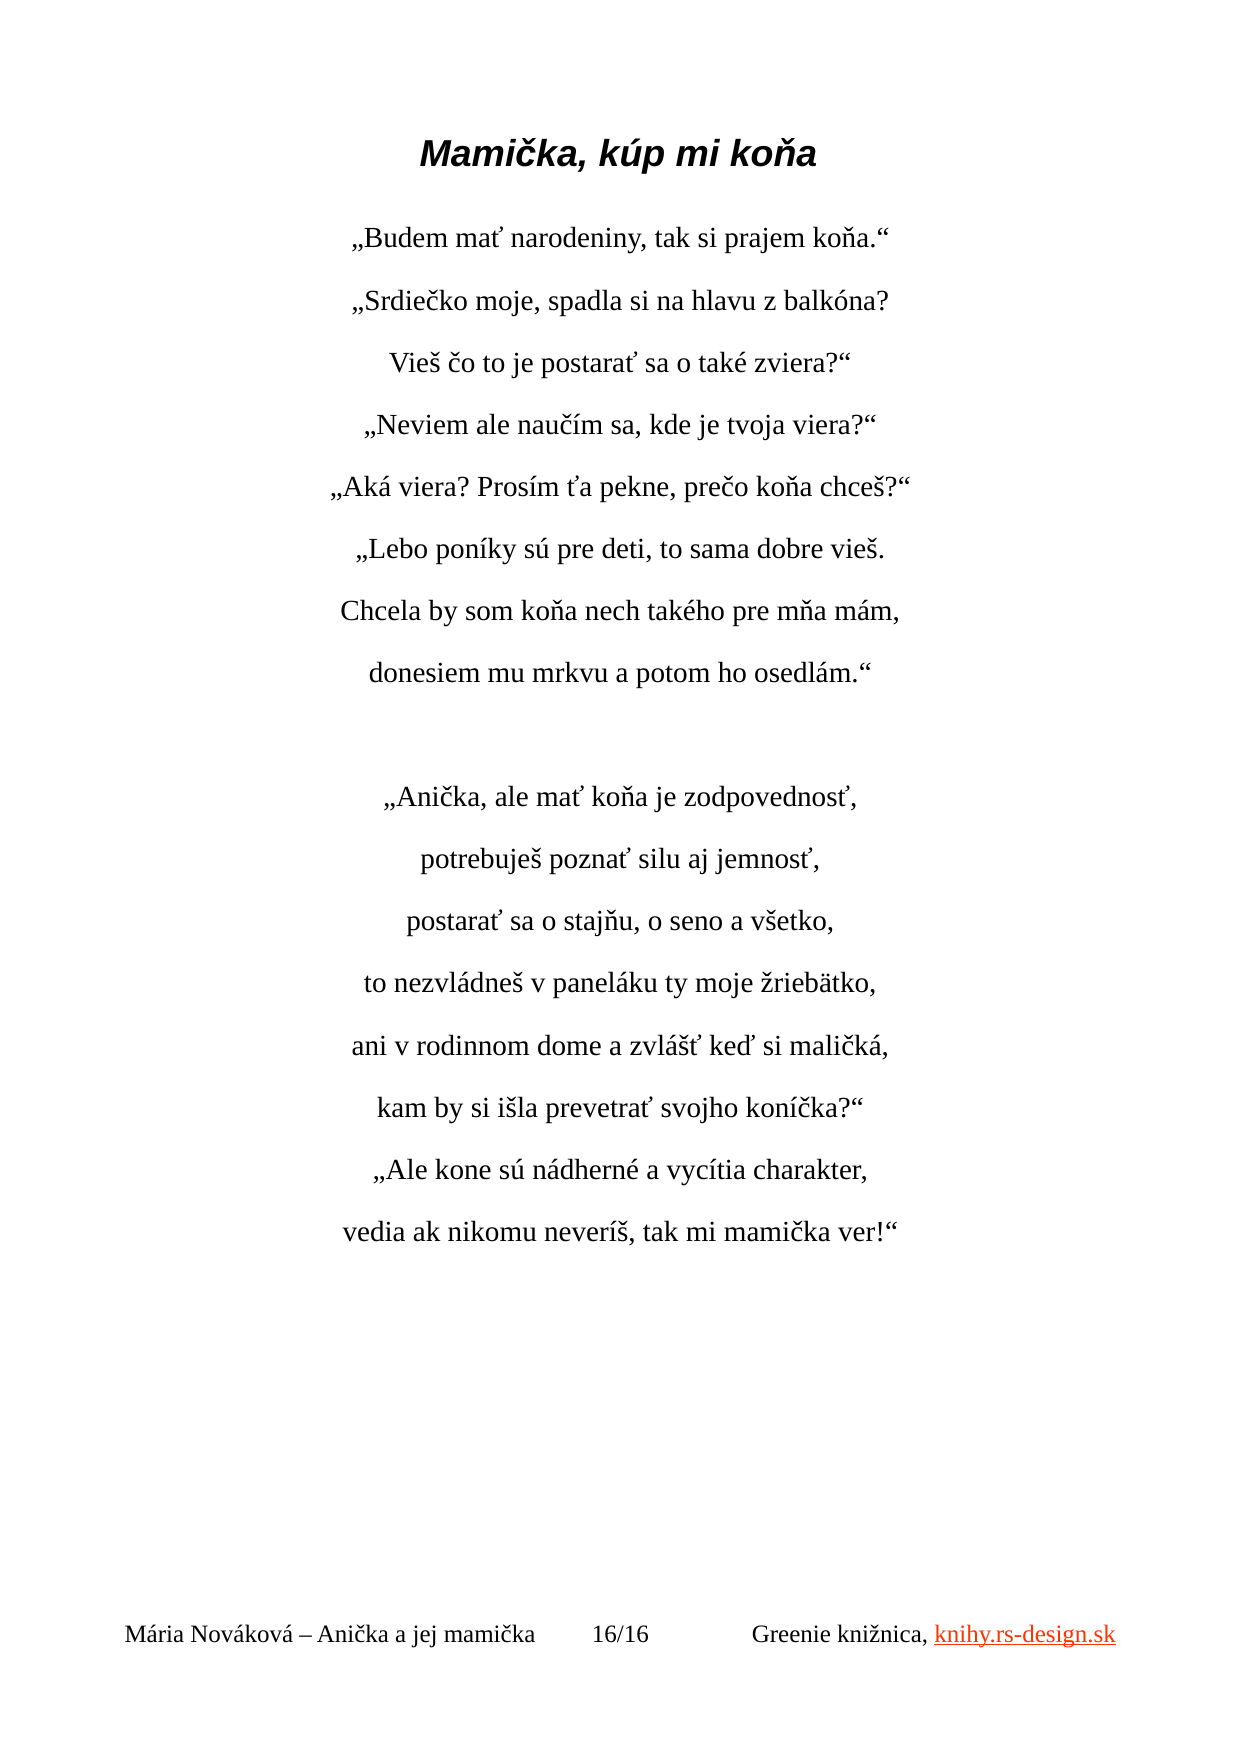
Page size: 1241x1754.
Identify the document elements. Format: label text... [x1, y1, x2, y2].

text postarať sa o stajňu, o seno a všetko, [106, 903, 1134, 937]
text „Budem mať narodeniny, tak si prajem koňa.“ [106, 221, 1134, 254]
text „Anička, ale mať koňa je zodpovednosť, [106, 779, 1134, 813]
text Vieš čo to je postarať sa o také zviera?“ [106, 345, 1134, 378]
text potrebuješ poznať silu aj jemnosť, [106, 841, 1134, 875]
text „Neviem ale naučím sa, kde je tvoja viera?“ [106, 407, 1134, 440]
text vedia ak nikomu neveríš, tak mi mamička ver!“ [106, 1214, 1134, 1247]
text ani v rodinnom dome a zvlášť keď si maličká, [106, 1028, 1134, 1061]
subtitle Mamička, kúp mi koňa [106, 131, 1134, 174]
text „Aká viera? Prosím ťa pekne, prečo koňa chceš?“ [106, 469, 1134, 502]
text „Ale kone sú nádherné a vycítia charakter, [106, 1152, 1134, 1185]
text to nezvládneš v paneláku ty moje žriebätko, [106, 966, 1134, 999]
text donesiem mu mrkvu a potom ho osedlám.“ [106, 655, 1134, 689]
text „Lebo poníky sú pre deti, to sama dobre vieš. [106, 531, 1134, 564]
text kam by si išla prevetrať svojho koníčka?“ [106, 1090, 1134, 1123]
text Chcela by som koňa nech takého pre mňa mám, [106, 593, 1134, 627]
text „Srdiečko moje, spadla si na hlavu z balkóna? [106, 283, 1134, 316]
